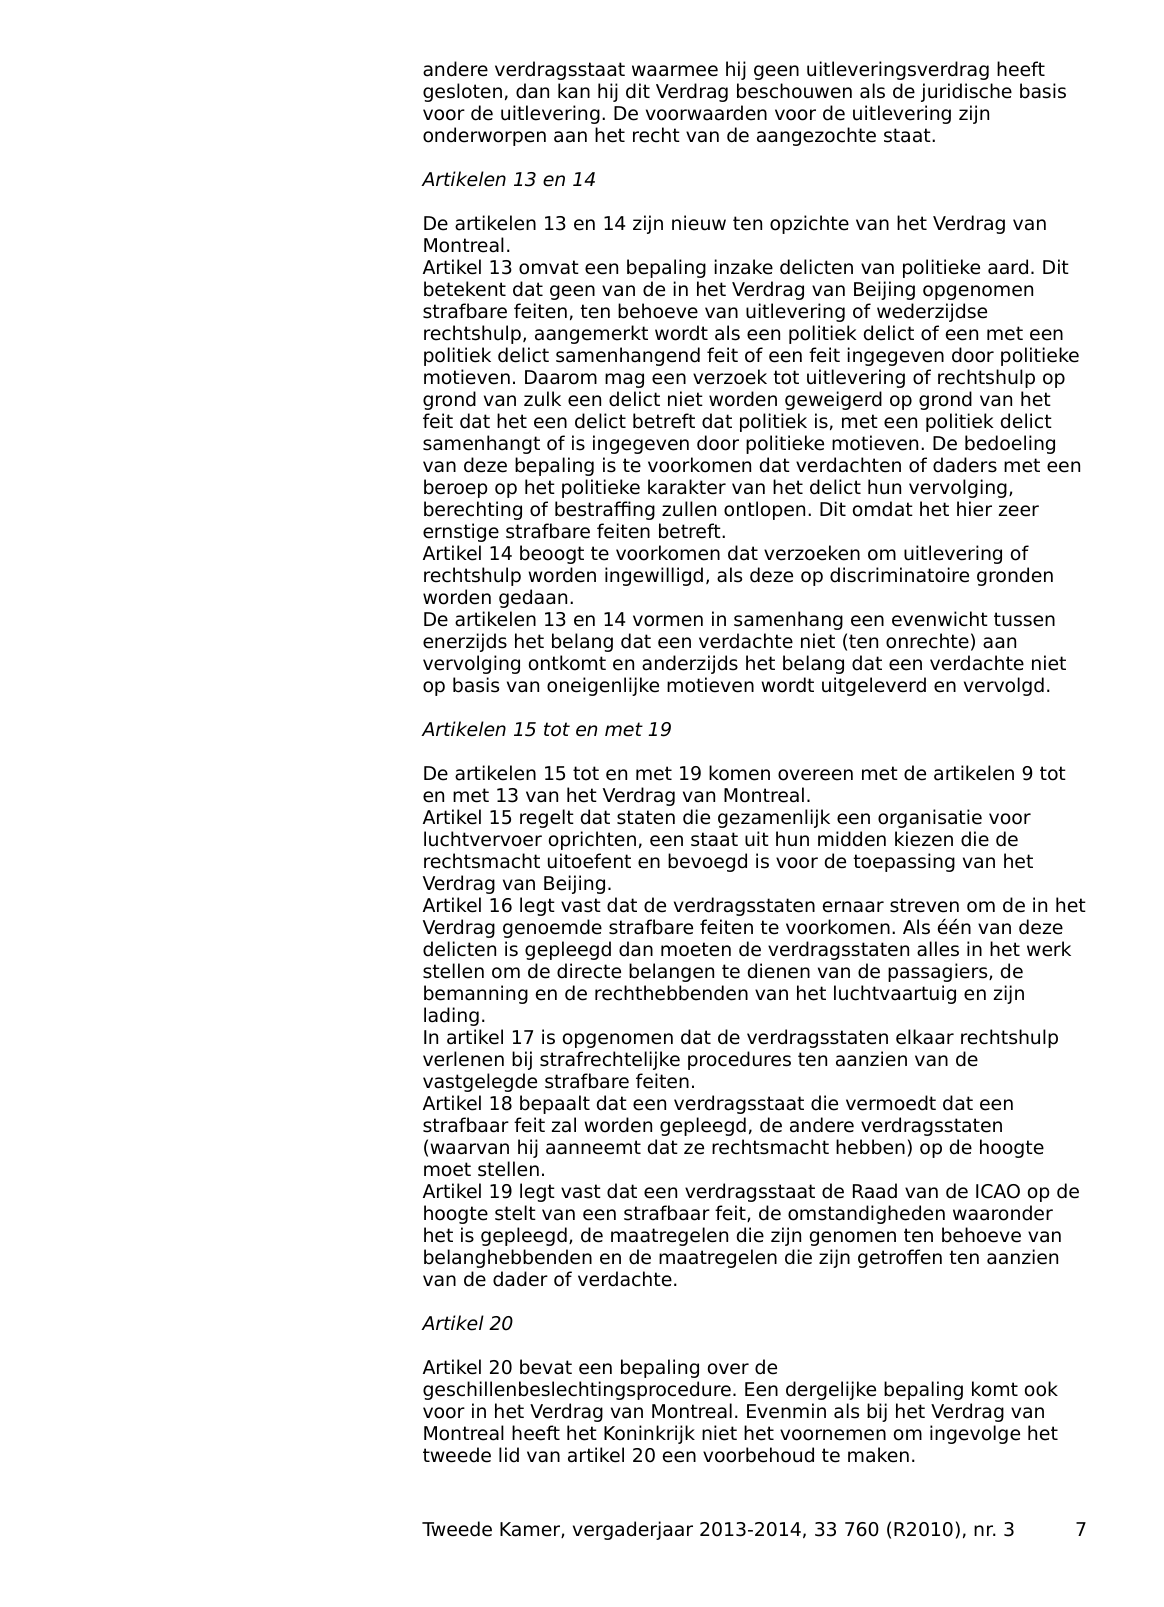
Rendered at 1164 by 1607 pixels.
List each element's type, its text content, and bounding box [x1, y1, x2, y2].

text De artikelen 13 en 14 zijn nieuw ten opzichte van het Verdrag van Montreal. [422, 213, 1087, 257]
text Artikel 14 beoogt te voorkomen dat verzoeken om uitlevering of rechtshulp worden ingewilligd, als deze op discriminatoire gronden worden gedaan. [422, 543, 1087, 609]
text Artikel 16 legt vast dat de verdragsstaten ernaar streven om de in het Verdrag genoemde strafbare feiten te voorkomen. Als één van deze delicten is gepleegd dan moeten de verdragsstaten alles in het werk stellen om de directe belangen te dienen van de passagiers, de bemanning en de rechthebbenden van het luchtvaartuig en zijn lading. [422, 895, 1087, 1027]
text andere verdragsstaat waarmee hij geen uitleveringsverdrag heeft gesloten, dan kan hij dit Verdrag beschouwen als de juridische basis voor de uitlevering. De voorwaarden voor de uitlevering zijn onderworpen aan het recht van de aangezochte staat. [422, 59, 1087, 147]
subtitle Artikel 20 [422, 1313, 1087, 1335]
text De artikelen 15 tot en met 19 komen overeen met de artikelen 9 tot en met 13 van het Verdrag van Montreal. [422, 763, 1087, 807]
text Artikel 19 legt vast dat een verdragsstaat de Raad van de ICAO op de hoogte stelt van een strafbaar feit, de omstandigheden waaronder het is gepleegd, de maatregelen die zijn genomen ten behoeve van belanghebbenden en de maatregelen die zijn getroffen ten aanzien van de dader of verdachte. [422, 1181, 1087, 1291]
text In artikel 17 is opgenomen dat de verdragsstaten elkaar rechtshulp verlenen bij strafrechtelijke procedures ten aanzien van de vastgelegde strafbare feiten. [422, 1027, 1087, 1093]
subtitle Artikelen 13 en 14 [422, 169, 1087, 191]
subtitle Artikelen 15 tot en met 19 [422, 719, 1087, 741]
text De artikelen 13 en 14 vormen in samenhang een evenwicht tussen enerzijds het belang dat een verdachte niet (ten onrechte) aan vervolging ontkomt en anderzijds het belang dat een verdachte niet op basis van oneigenlijke motieven wordt uitgeleverd en vervolgd. [422, 609, 1087, 697]
text Artikel 18 bepaalt dat een verdragsstaat die vermoedt dat een strafbaar feit zal worden gepleegd, de andere verdragsstaten (waarvan hij aanneemt dat ze rechtsmacht hebben) op de hoogte moet stellen. [422, 1093, 1087, 1181]
text Artikel 20 bevat een bepaling over de geschillenbeslechtingsprocedure. Een dergelijke bepaling komt ook voor in het Verdrag van Montreal. Evenmin als bij het Verdrag van Montreal heeft het Koninkrijk niet het voornemen om ingevolge het tweede lid van artikel 20 een voorbehoud te maken. [422, 1357, 1087, 1467]
text Artikel 13 omvat een bepaling inzake delicten van politieke aard. Dit betekent dat geen van de in het Verdrag van Beijing opgenomen strafbare feiten, ten behoeve van uitlevering of wederzijdse rechtshulp, aangemerkt wordt als een politiek delict of een met een politiek delict samenhangend feit of een feit ingegeven door politieke motieven. Daarom mag een verzoek tot uitlevering of rechtshulp op grond van zulk een delict niet worden geweigerd op grond van het feit dat het een delict betreft dat politiek is, met een politiek delict samenhangt of is ingegeven door politieke motieven. De bedoeling van deze bepaling is te voorkomen dat verdachten of daders met een beroep op het politieke karakter van het delict hun vervolging, berechting of bestraffing zullen ontlopen. Dit omdat het hier zeer ernstige strafbare feiten betreft. [422, 257, 1087, 543]
text Artikel 15 regelt dat staten die gezamenlijk een organisatie voor luchtvervoer oprichten, een staat uit hun midden kiezen die de rechtsmacht uitoefent en bevoegd is voor de toepassing van het Verdrag van Beijing. [422, 807, 1087, 895]
